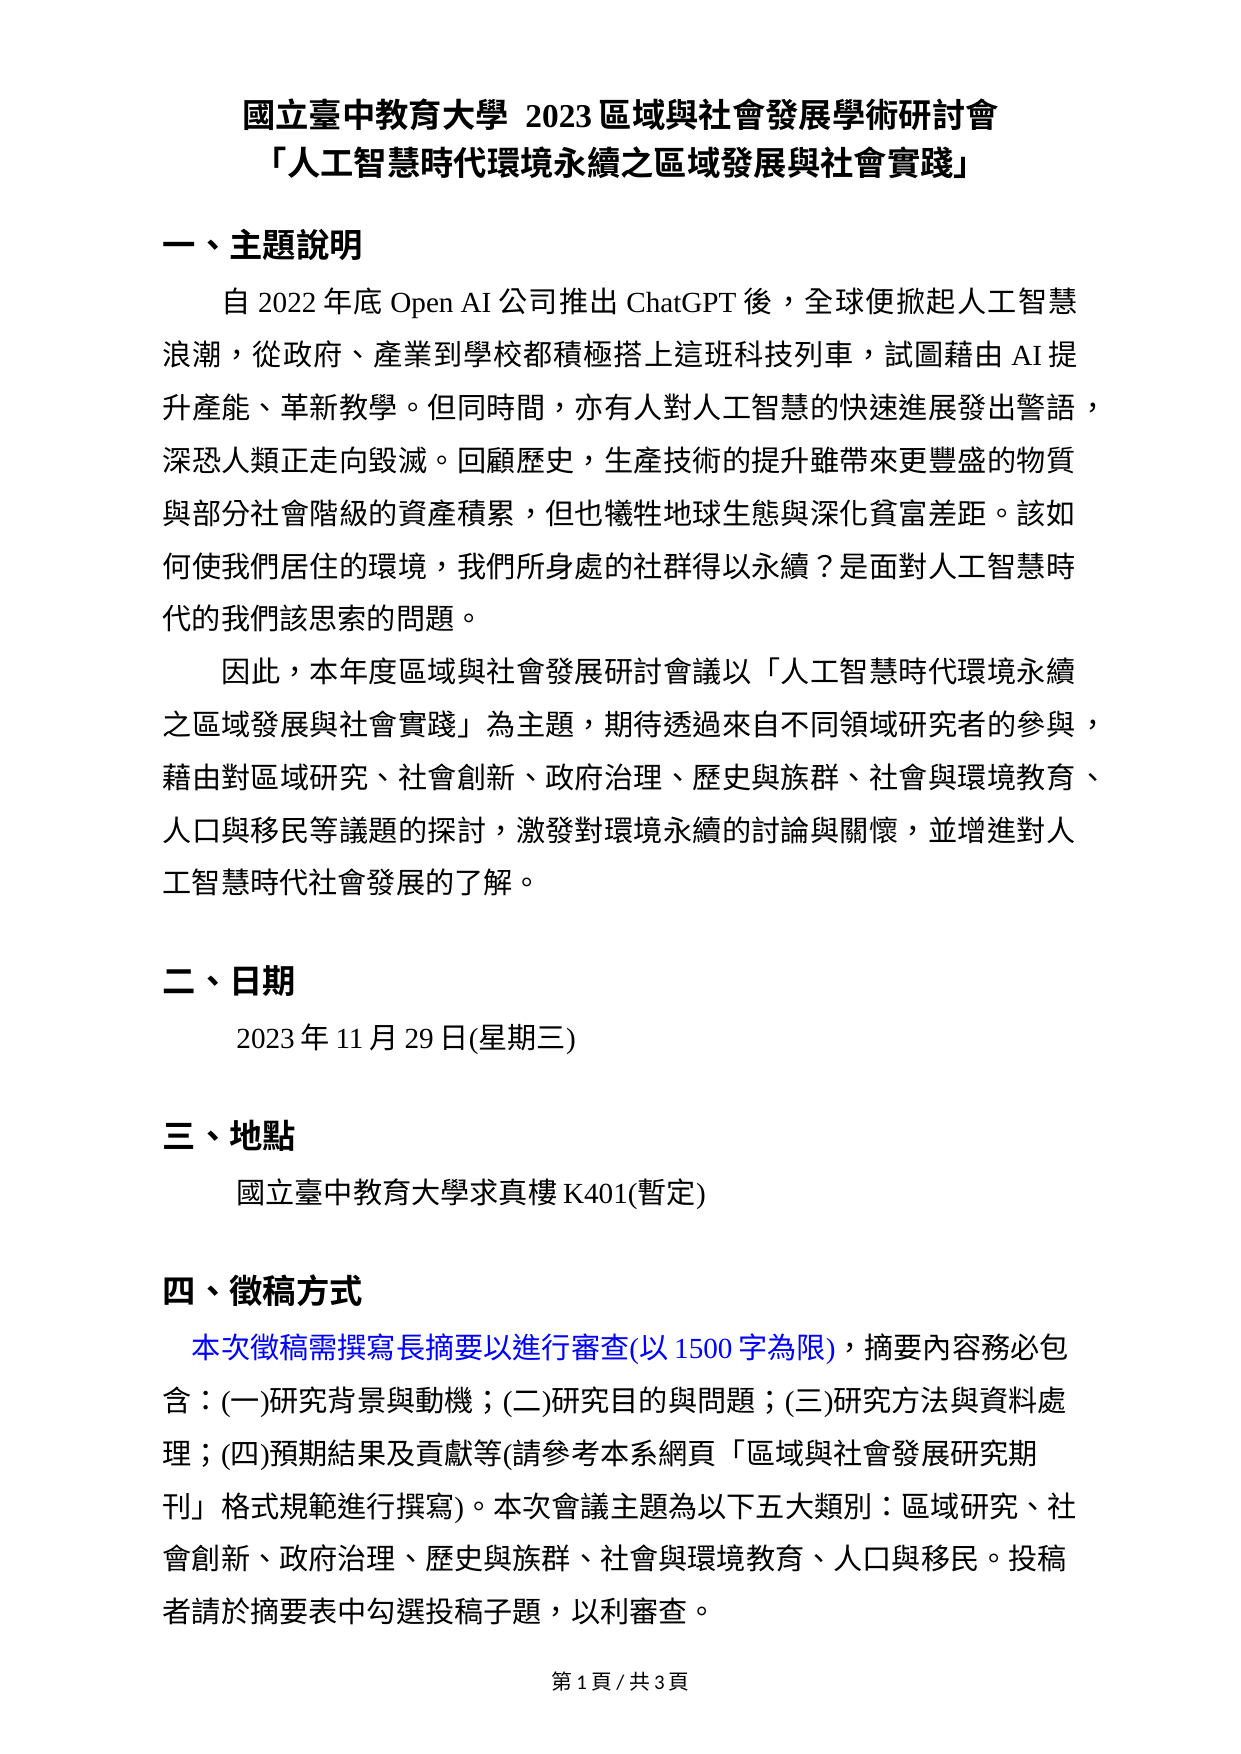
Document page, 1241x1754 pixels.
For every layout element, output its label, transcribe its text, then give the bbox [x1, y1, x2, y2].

text 本次徵稿需撰寫長摘要以進行審查(以1500字為限)，摘要內容務必包含：(一)研究背景與動機；(二)研究目的與問題；(三)研究方法與資料處理；(四)預期結果及貢獻等(請參考本系網頁「區域與社會發展研究期刊」格式規範進行撰寫)。本次會議主題為以下五大類別：區域研究、社會創新、政府治理、歷史與族群、社會與環境教育、人口與移民。投稿者請於摘要表中勾選投稿子題，以利審查。 [162, 1325, 1078, 1631]
text 三、地點 [162, 1109, 1078, 1158]
text 2023年11月29日(星期三) [236, 1015, 1078, 1057]
text 因此，本年度區域與社會發展研討會議以「人工智慧時代環境永續之區域發展與社會實踐」為主題，期待透過來自不同領域研究者的參與，藉由對區域研究、社會創新、政府治理、歷史與族群、社會與環境教育、人口與移民等議題的探討，激發對環境永續的討論與關懷，並增進對人工智慧時代社會發展的了解。 [162, 649, 1078, 902]
text 國立臺中教育大學求真樓K401(暫定) [236, 1170, 1078, 1212]
text 四、徵稿方式 [162, 1264, 1078, 1313]
text 一、主題說明 [162, 219, 1078, 267]
text 二、日期 [162, 955, 1078, 1003]
text 國立臺中教育大學 2023區域與社會發展學術研討會 [162, 89, 1078, 137]
text 自2022年底Open AI公司推出ChatGPT後，全球便掀起人工智慧浪潮，從政府、產業到學校都積極搭上這班科技列車，試圖藉由AI提升產能、革新教學。但同時間，亦有人對人工智慧的快速進展發出警語，深恐人類正走向毀滅。回顧歷史，生產技術的提升雖帶來更豐盛的物質與部分社會階級的資產積累，但也犧牲地球生態與深化貧富差距。該如何使我們居住的環境，我們所身處的社群得以永續？是面對人工智慧時代的我們該思索的問題。 [162, 279, 1078, 638]
text 「人工智慧時代環境永續之區域發展與社會實踐」 [162, 137, 1078, 185]
